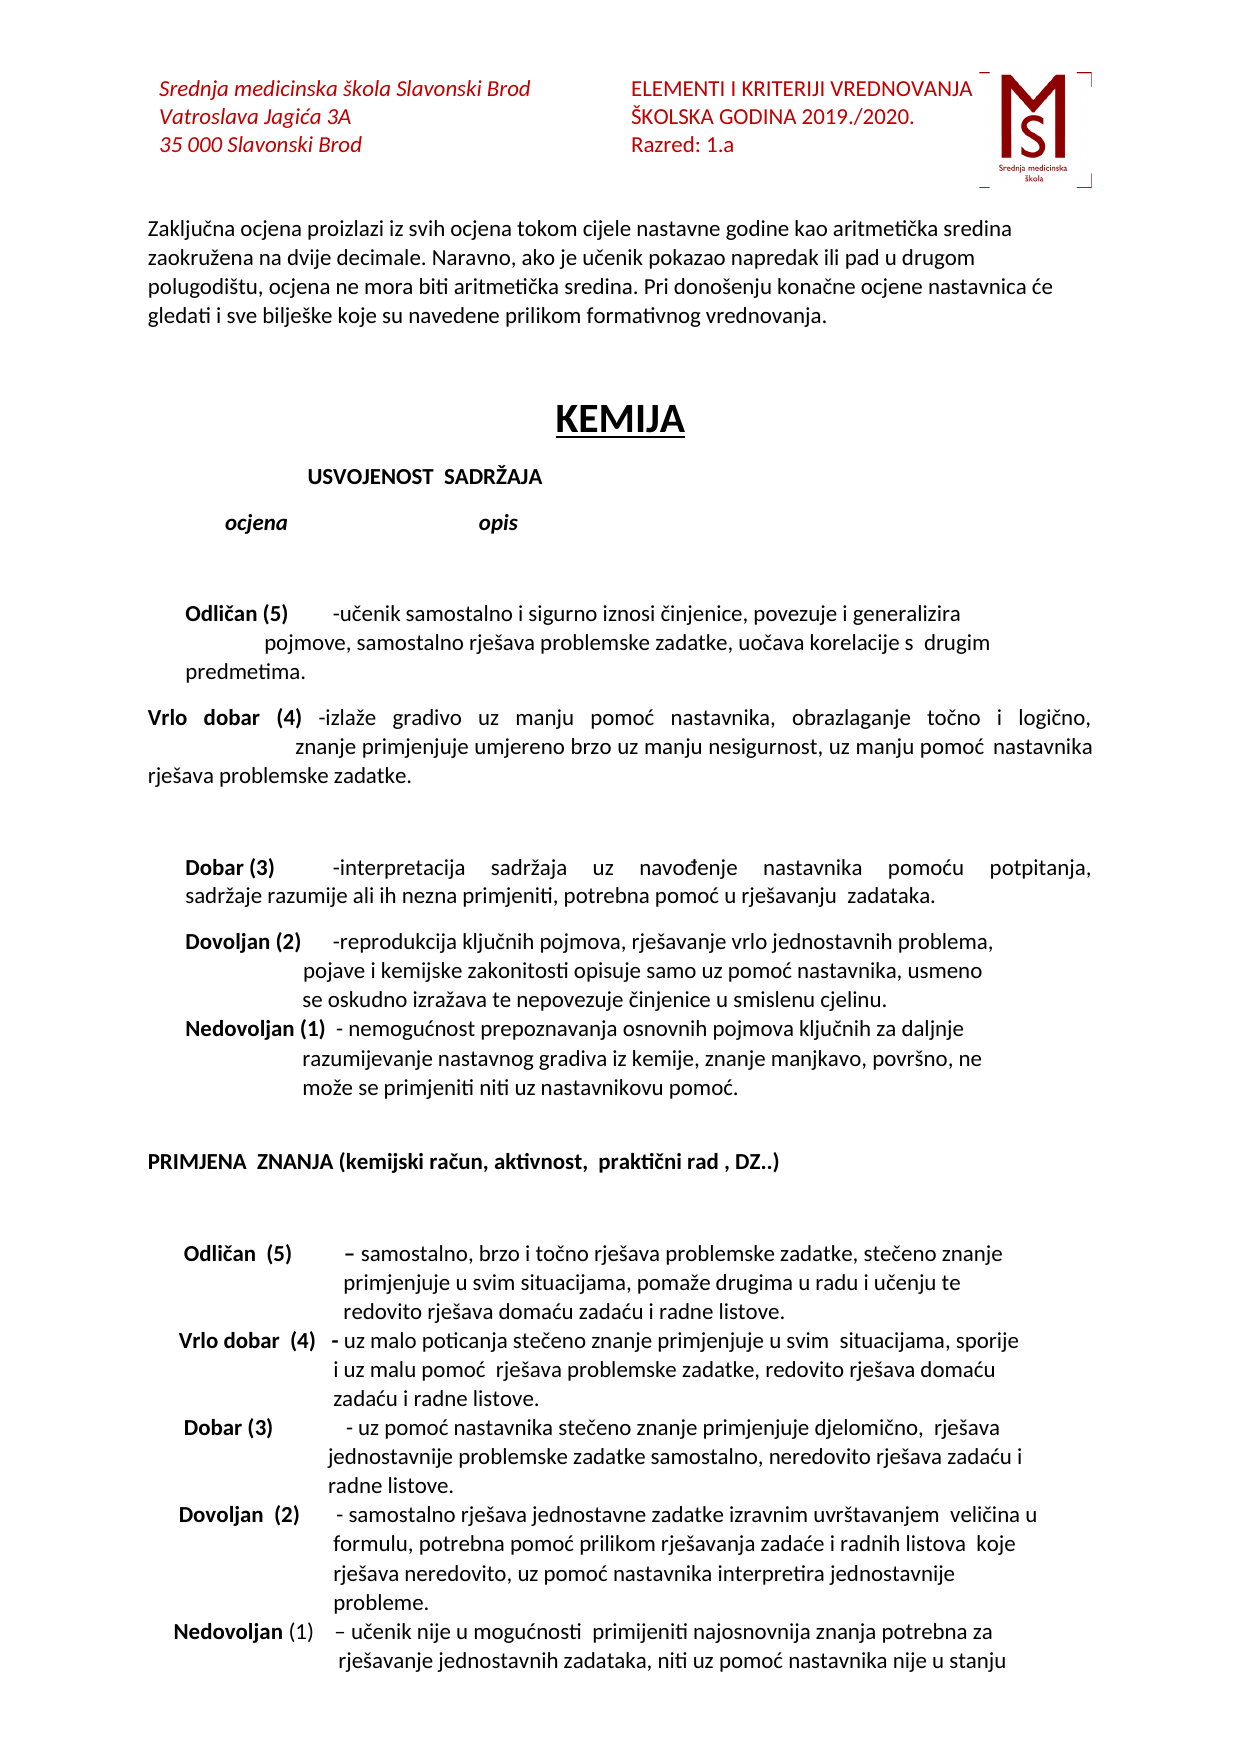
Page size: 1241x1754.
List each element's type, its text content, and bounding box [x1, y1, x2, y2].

text Dobar (3) -interpretacija sadržaja uz navođenje nastavnika pomoću potpitanja, sadržaje razumije ali ih nezna primjeniti, potrebna pomoć u rješavanju zadataka. [185, 853, 1093, 910]
text jednostavnije problemske zadatke samostalno, neredovito rješava zadaću i [148, 1442, 1093, 1470]
text razumijevanje nastavnog gradiva iz kemije, znanje manjkavo, površno, ne [148, 1044, 1093, 1072]
text Dobar (3) - uz pomoć nastavnika stečeno znanje primjenjuje djelomično, rješava [148, 1413, 1093, 1441]
text Odličan (5) – samostalno, brzo i točno rješava problemske zadatke, stečeno znanje [148, 1239, 1093, 1267]
text primjenjuje u svim situacijama, pomaže drugima u radu i učenju te [148, 1268, 1093, 1296]
text rješavanje jednostavnih zadataka, niti uz pomoć nastavnika nije u stanju [148, 1646, 1093, 1674]
text Dovoljan (2) - samostalno rješava jednostavne zadatke izravnim uvrštavanjem veličina u [148, 1501, 1093, 1528]
text Odličan (5) -učenik samostalno i sigurno iznosi činjenice, povezuje i generalizira pojmove, samostalno rješava problemske zadatke, uočava korelacije s drugim predmetima. [185, 599, 1093, 685]
text Nedovoljan (1) - nemogućnost prepoznavanja osnovnih pojmova ključnih za daljnje [185, 1014, 1093, 1043]
text ocjena opis [148, 508, 1093, 536]
text Vrlo dobar (4) - uz malo poticanja stečeno znanje primjenjuje u svim situacijama, sporije [148, 1326, 1093, 1354]
text radne listove. [148, 1471, 1093, 1499]
text PRIMJENA ZNANJA (kemijski račun, aktivnost, praktični rad , DZ..) [148, 1147, 1093, 1176]
text može se primjeniti niti uz nastavnikovu pomoć. [148, 1073, 1093, 1101]
text Dovoljan (2) -reprodukcija ključnih pojmova, rješavanje vrlo jednostavnih problema, [185, 927, 1093, 955]
text rješava neredovito, uz pomoć nastavnika interpretira jednostavnije [148, 1559, 1093, 1587]
text Nedovoljan (1) – učenik nije u mogućnosti primijeniti najosnovnija znanja potrebna za [148, 1617, 1093, 1645]
text i uz malu pomoć rješava problemske zadatke, redovito rješava domaću [148, 1355, 1093, 1383]
text KEMIJA [148, 392, 1093, 443]
text Zaključna ocjena proizlazi iz svih ocjena tokom cijele nastavne godine kao aritmetička sredina zaokružena na dvije decimale. Naravno, ako je učenik pokazao napredak ili pad u drugom polugodištu, ocjena ne mora biti aritmetička sredina. Pri donošenju konačne ocjene nastavnica će gledati i sve bilješke koje su navedene prilikom formativnog vrednovanja. [148, 214, 1093, 329]
text probleme. [148, 1588, 1093, 1616]
text Vrlo dobar (4) -izlaže gradivo uz manju pomoć nastavnika, obrazlaganje točno i logično, znanje primjenjuje umjereno brzo uz manju nesigurnost, uz manju pomoć nastavnika rješava problemske zadatke. [148, 703, 1093, 789]
text redovito rješava domaću zadaću i radne listove. [148, 1297, 1093, 1325]
text pojave i kemijske zakonitosti opisuje samo uz pomoć nastavnika, usmeno [148, 956, 1093, 984]
text USVOJENOST SADRŽAJA [148, 462, 1093, 490]
text zadaću i radne listove. [148, 1384, 1093, 1412]
text se oskudno izražava te nepovezuje činjenice u smislenu cjelinu. [148, 986, 1093, 1013]
text formulu, potrebna pomoć prilikom rješavanja zadaće i radnih listova koje [148, 1529, 1093, 1558]
